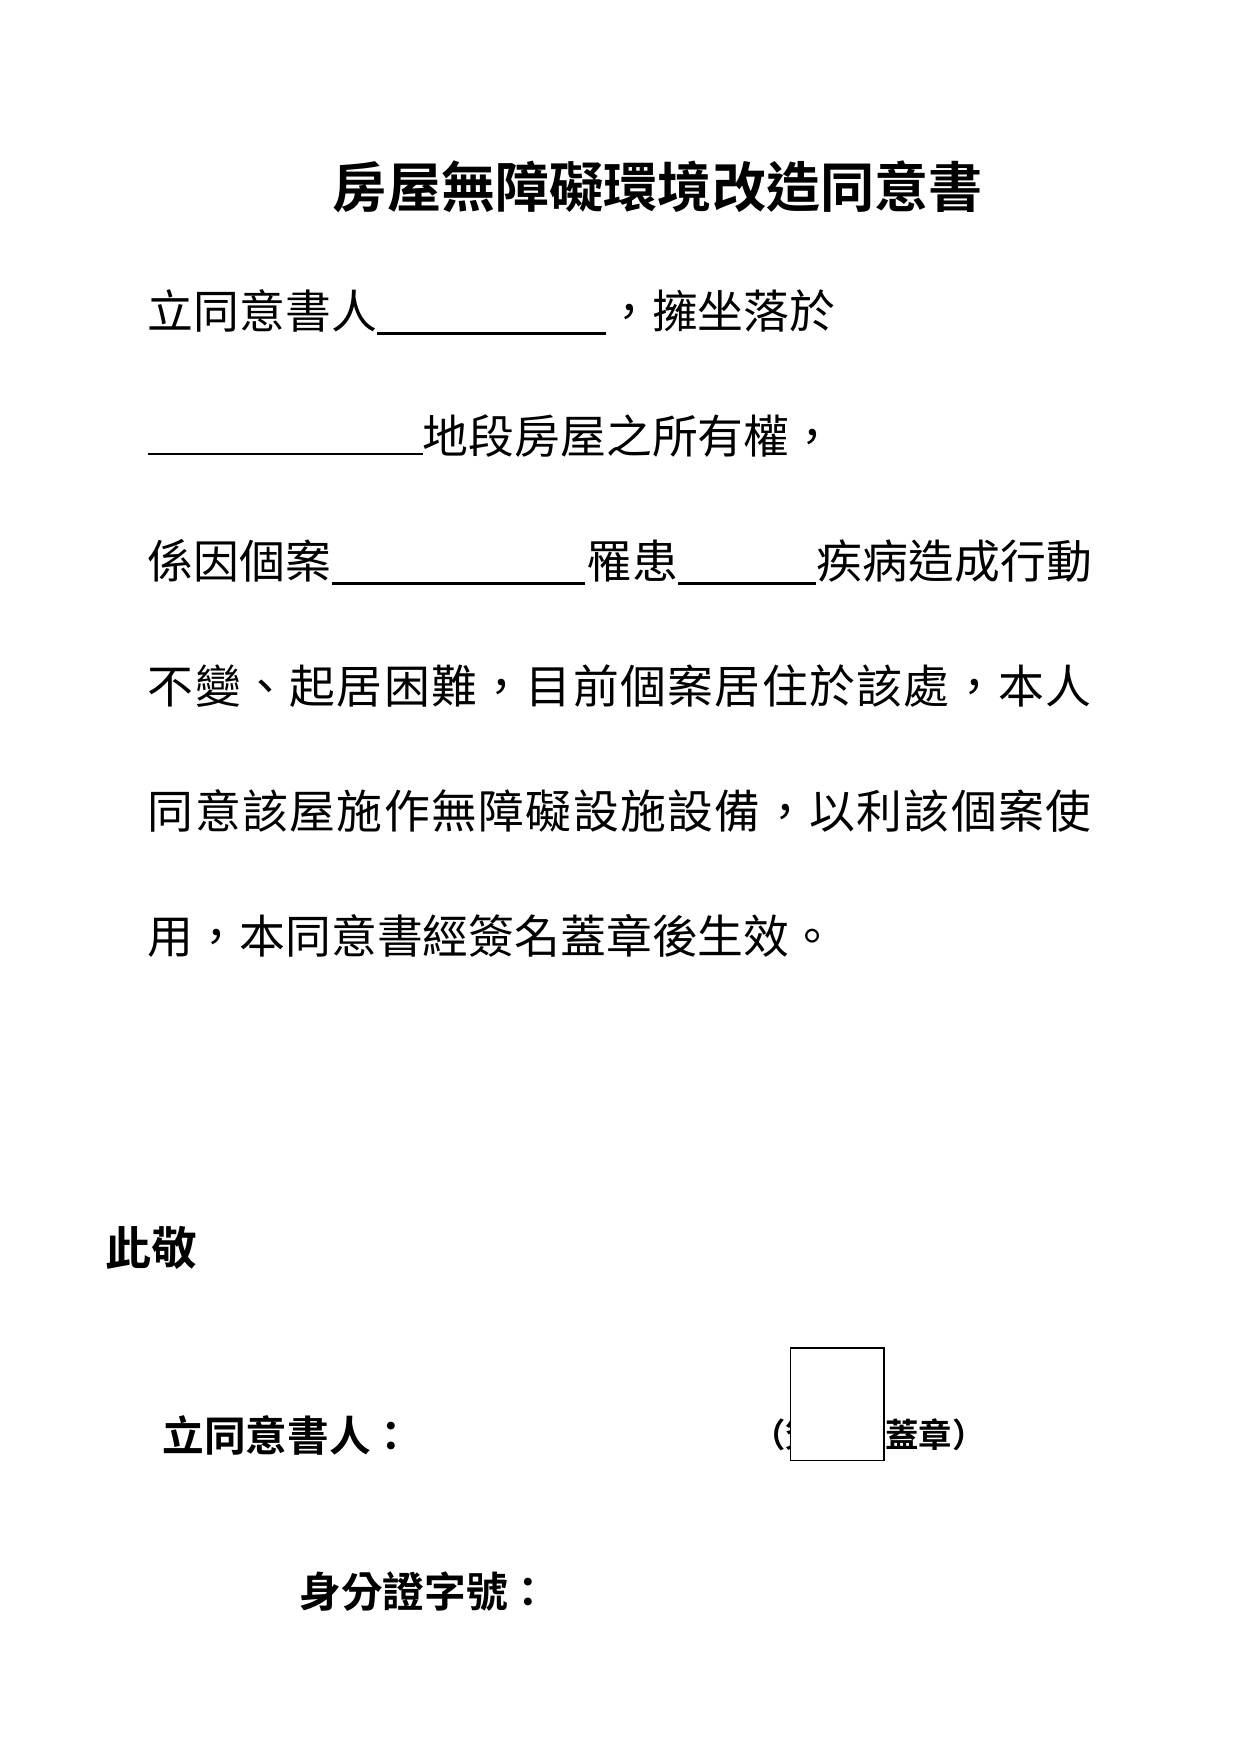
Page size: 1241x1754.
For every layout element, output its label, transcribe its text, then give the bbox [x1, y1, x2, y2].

text 此敬 [59, 1173, 1092, 1298]
text 地段房屋之所有權， [148, 361, 1092, 486]
text 立同意書人： （簽名及蓋章） [59, 1361, 1092, 1486]
text 立同意書人 ，擁坐落於 [148, 236, 1092, 361]
text 房屋無障礙環境改造同意書 [134, 111, 1181, 236]
text 係因個案 罹患 疾病造成行動不變、起居困難，目前個案居住於該處，本人同意該屋施作無障礙設施設備，以利該個案使用，本同意書經簽名蓋章後生效。 [148, 486, 1092, 986]
text 身分證字號： [59, 1548, 1092, 1611]
